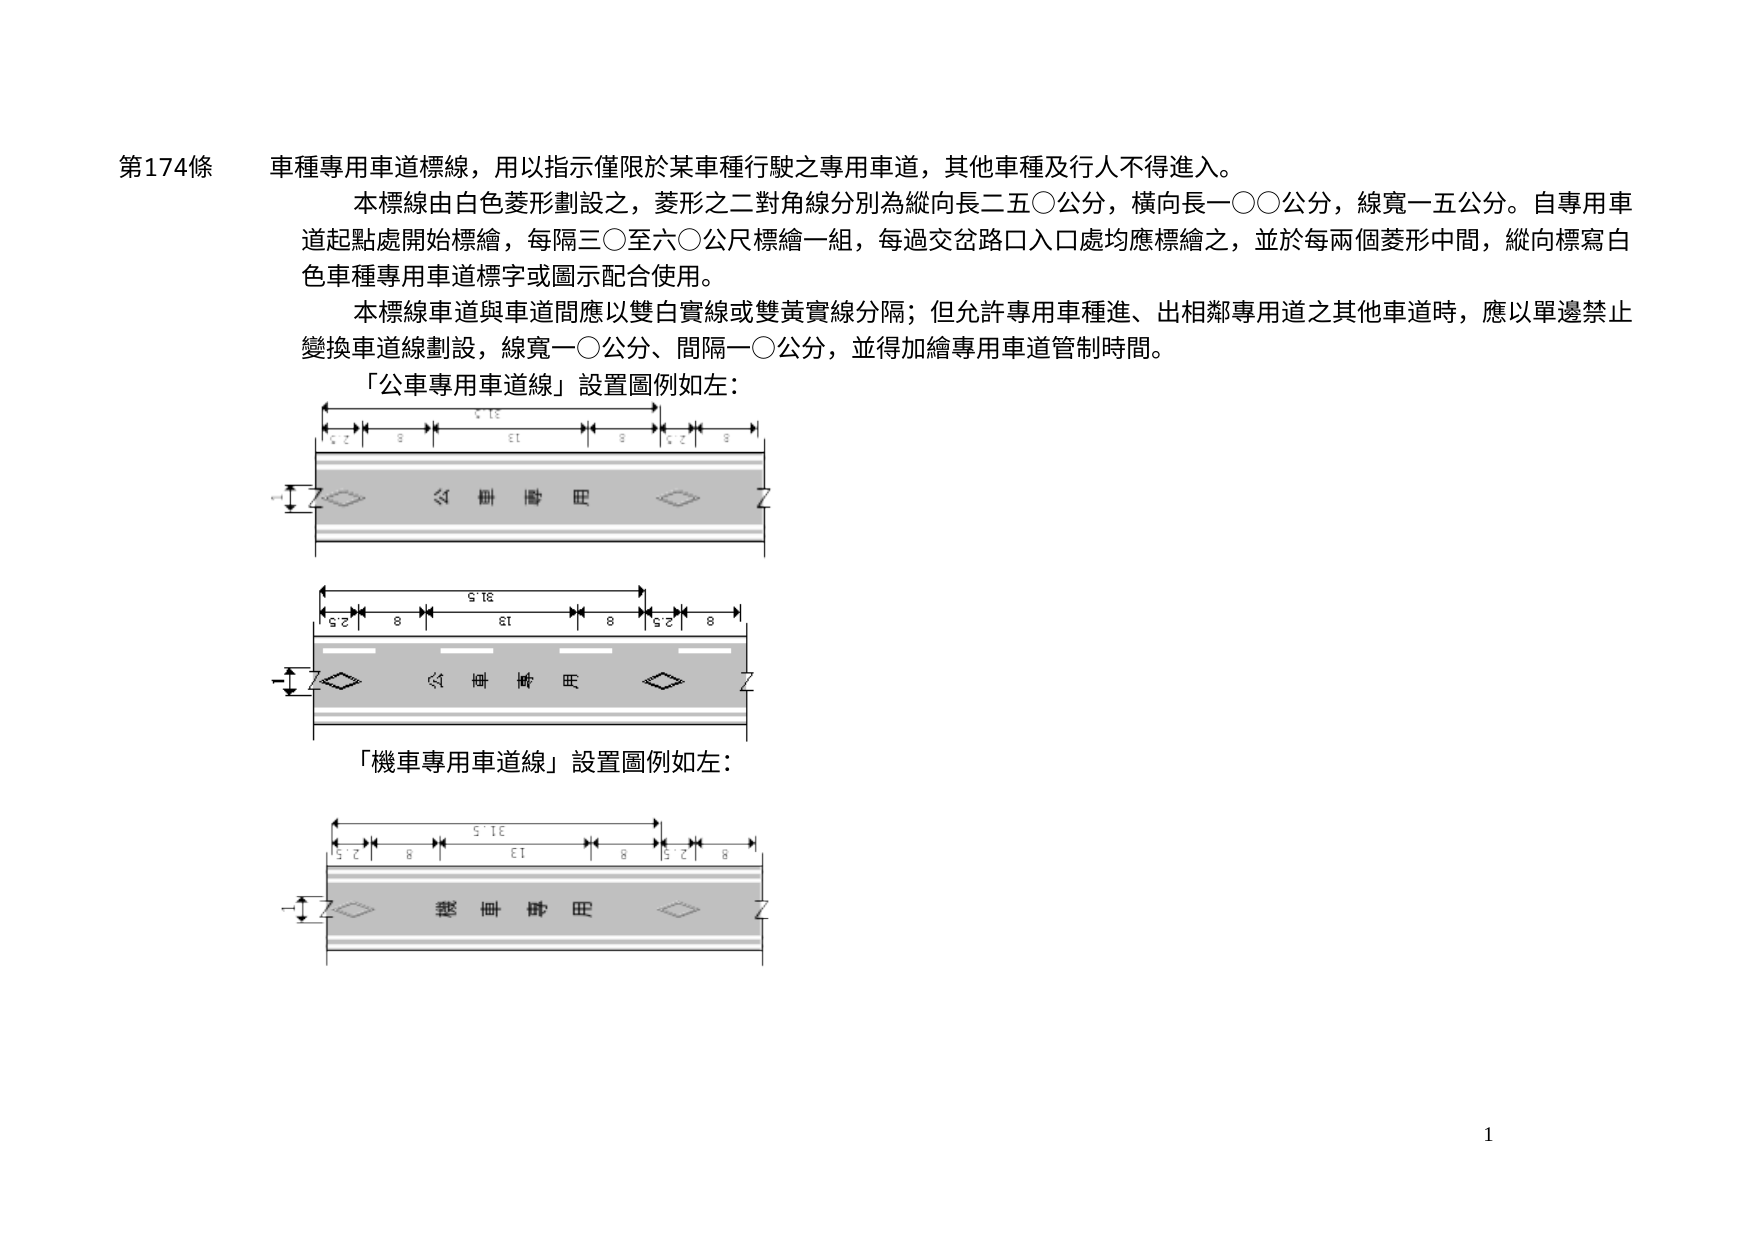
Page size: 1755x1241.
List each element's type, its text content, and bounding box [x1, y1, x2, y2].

picture [268, 584, 755, 743]
text 本標線車道與車道間應以雙白實線或雙黃實線分隔；但允許專用車種進、出相鄰專用道之其他車道時，應以單邊禁止變換車道線劃設，線寬一○公分、間隔一○公分，並得加繪專用車道管制時間。 [301, 293, 1636, 365]
list 車種專用車道標線，用以指示僅限於某車種行駛之專用車道，其他車種及行人不得進入。 [118, 148, 1636, 184]
text 「機車專用車道線」設置圖例如左： [144, 742, 1636, 778]
text 「公車專用車道線」設置圖例如左： [301, 365, 1636, 401]
text 本標線由白色菱形劃設之，菱形之二對角線分別為縱向長二五○公分，橫向長一○○公分，線寬一五公分。自專用車道起點處開始標繪，每隔三○至六○公尺標繪一組，每過交岔路口入口處均應標繪之，並於每兩個菱形中間，縱向標寫白色車種專用車道標字或圖示配合使用。 [301, 184, 1636, 293]
